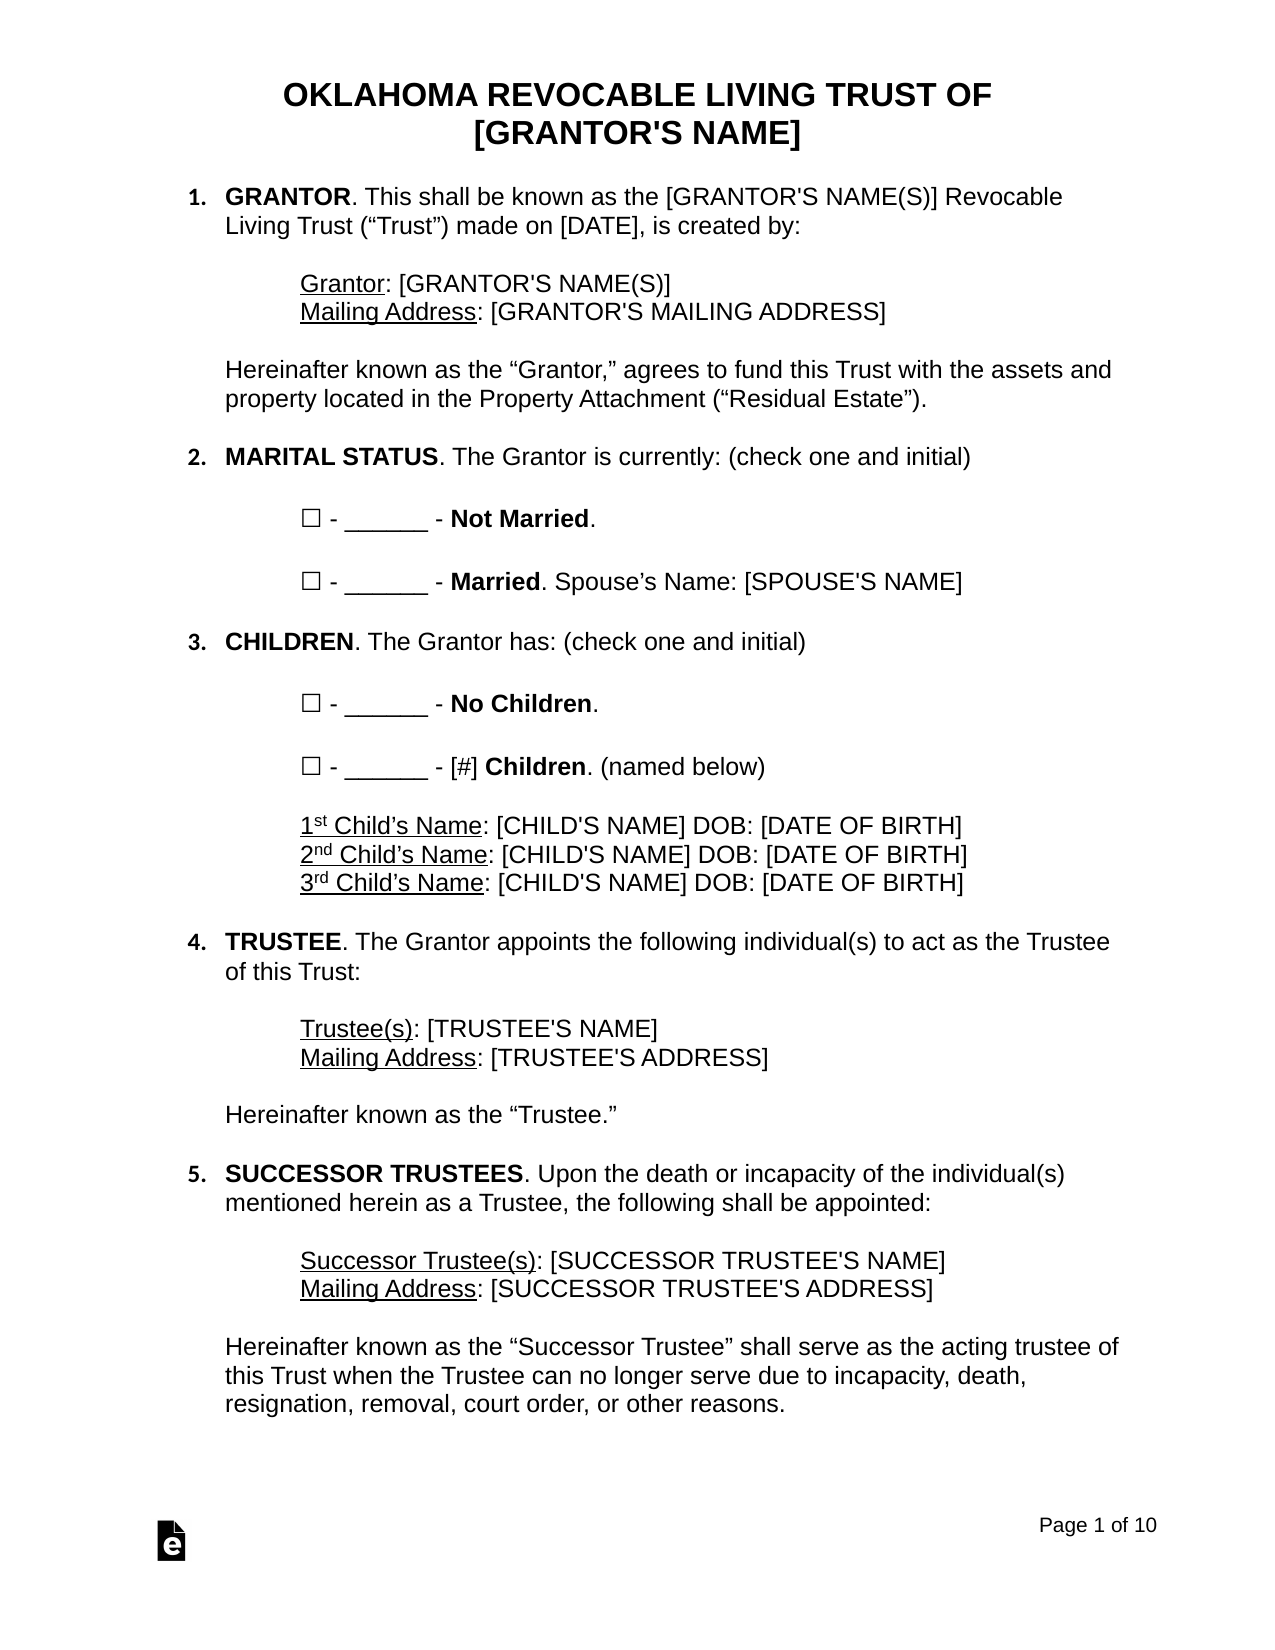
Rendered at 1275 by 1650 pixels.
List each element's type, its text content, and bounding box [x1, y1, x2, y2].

text OKLAHOMA REVOCABLE LIVING TRUST OF [150, 75, 1125, 113]
list MARITAL STATUS. The Grantor is currently: (check one and initial) [187, 441, 1125, 472]
list Hereinafter known as the “Successor Trustee” shall serve as the acting trustee of this Trust when the Trustee can no longer serve due to incapacity, death, resignation, removal, court order, or other reasons. [225, 1332, 1125, 1418]
list Grantor: [GRANTOR'S NAME(S)] [300, 269, 1125, 297]
list Trustee(s): [TRUSTEE'S NAME] [300, 1014, 1125, 1043]
list Mailing Address: [GRANTOR'S MAILING ADDRESS] [300, 297, 1125, 326]
list Mailing Address: [SUCCESSOR TRUSTEE'S ADDRESS] [300, 1274, 1125, 1303]
list 3rd Child’s Name: [CHILD'S NAME] DOB: [DATE OF BIRTH] [300, 868, 1125, 897]
list 2nd Child’s Name: [CHILD'S NAME] DOB: [DATE OF BIRTH] [300, 840, 1125, 868]
list ☐ - ______ - Married. Spouse’s Name: [SPOUSE'S NAME] [300, 563, 1125, 597]
text [GRANTOR'S NAME] [150, 113, 1125, 152]
list ☐ - ______ - No Children. [300, 685, 1125, 719]
list Mailing Address: [TRUSTEE'S ADDRESS] [300, 1043, 1125, 1071]
list Hereinafter known as the “Grantor,” agrees to fund this Trust with the assets and property located in the Property Attachment (“Residual Estate”). [225, 355, 1125, 412]
list ☐ - ______ - Not Married. [300, 500, 1125, 534]
text Hereinafter known as the “Trustee.” [225, 1100, 1125, 1129]
list GRANTOR. This shall be known as the [GRANTOR'S NAME(S)] Revocable Living Trust (“Trust”) made on [DATE], is created by: [187, 181, 1125, 240]
list CHILDREN. The Grantor has: (check one and initial) [187, 626, 1125, 657]
list ☐ - ______ - [#] Children. (named below) [300, 748, 1125, 782]
list Successor Trustee(s): [SUCCESSOR TRUSTEE'S NAME] [300, 1246, 1125, 1274]
list 1st Child’s Name: [CHILD'S NAME] DOB: [DATE OF BIRTH] [300, 811, 1125, 840]
list SUCCESSOR TRUSTEES. Upon the death or incapacity of the individual(s) mentioned herein as a Trustee, the following shall be appointed: [187, 1158, 1125, 1217]
list TRUSTEE. The Grantor appoints the following individual(s) to act as the Trustee of this Trust: [187, 926, 1125, 985]
